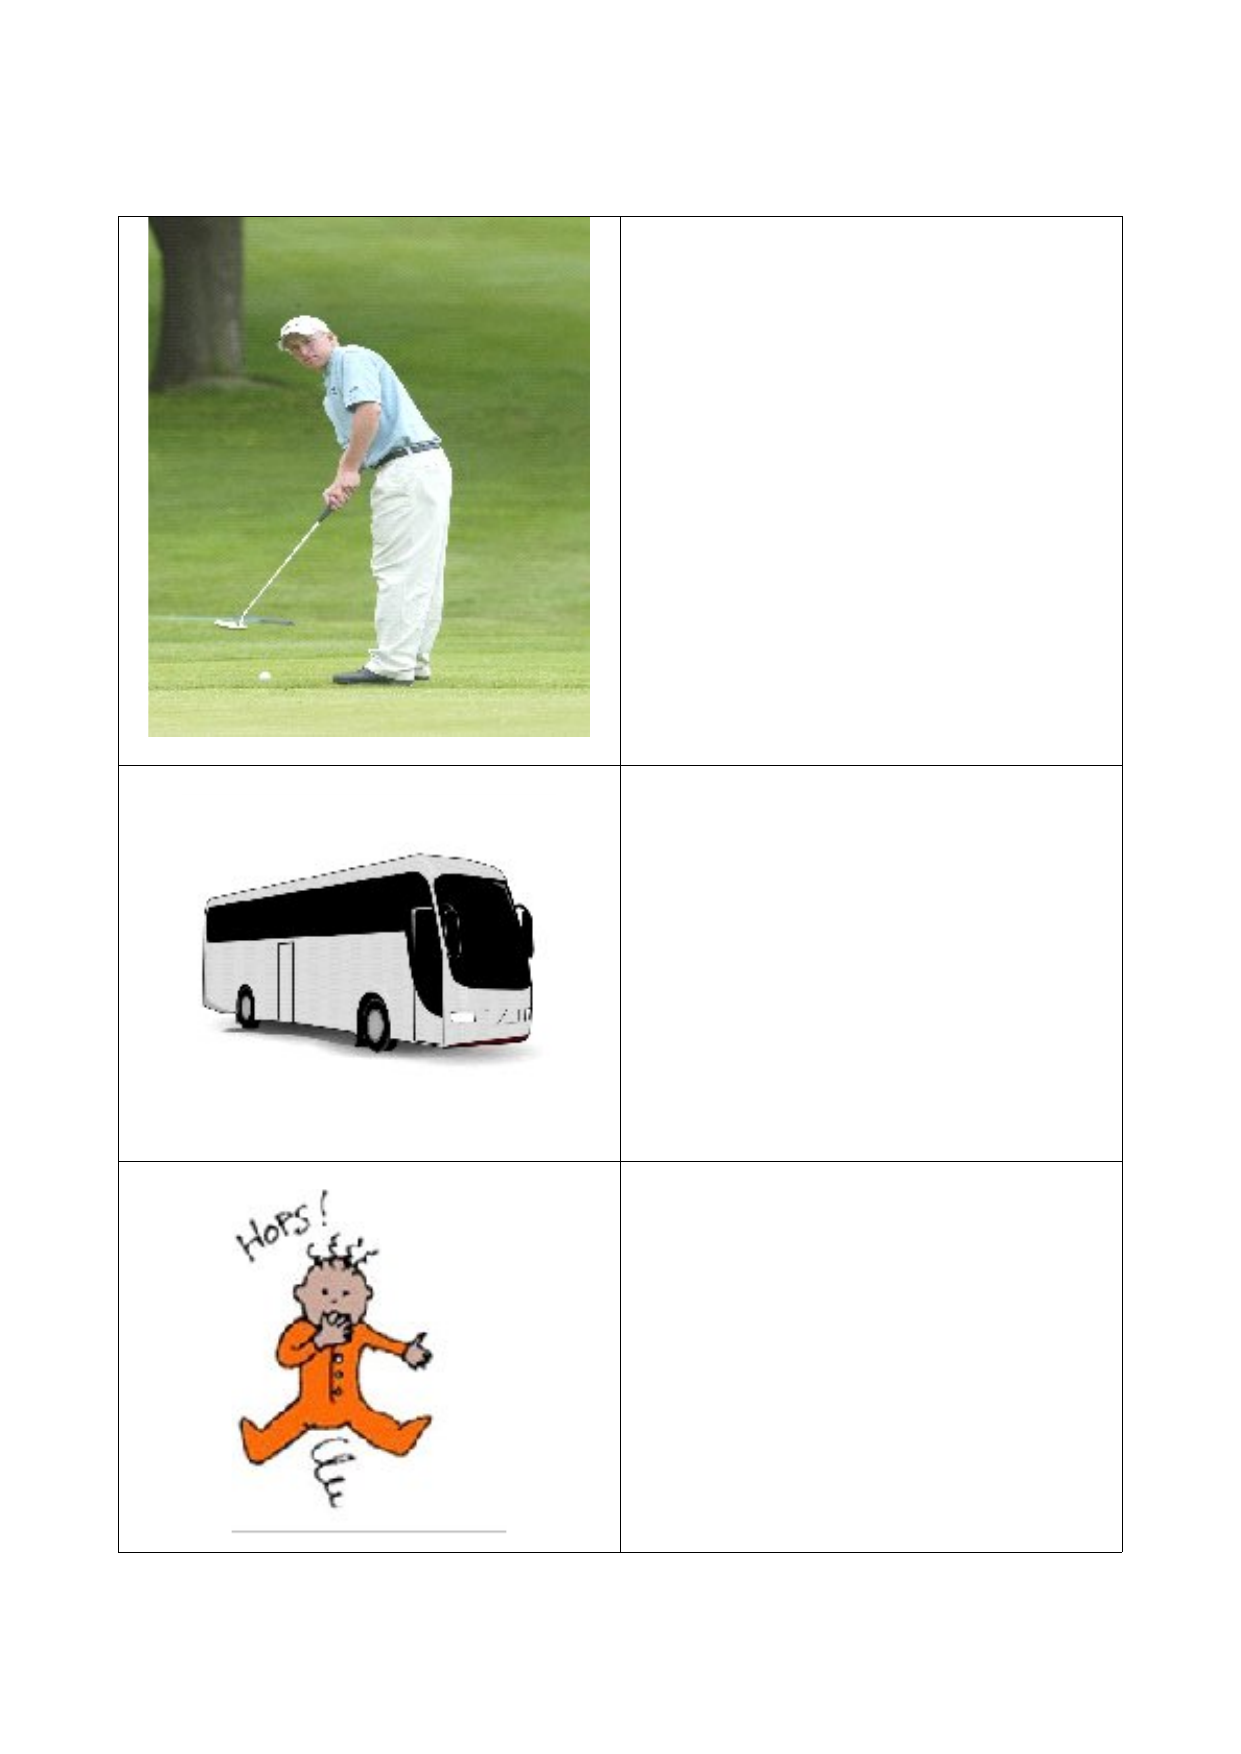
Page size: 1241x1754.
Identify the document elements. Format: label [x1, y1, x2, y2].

picture [148, 217, 590, 737]
picture [182, 793, 556, 1133]
table_cell [621, 1162, 1122, 1552]
table_header [621, 217, 1122, 765]
table_cell [119, 766, 620, 1161]
table_cell [119, 1162, 620, 1552]
picture [231, 1189, 507, 1552]
table_cell [621, 766, 1122, 1161]
table_header [119, 217, 620, 765]
